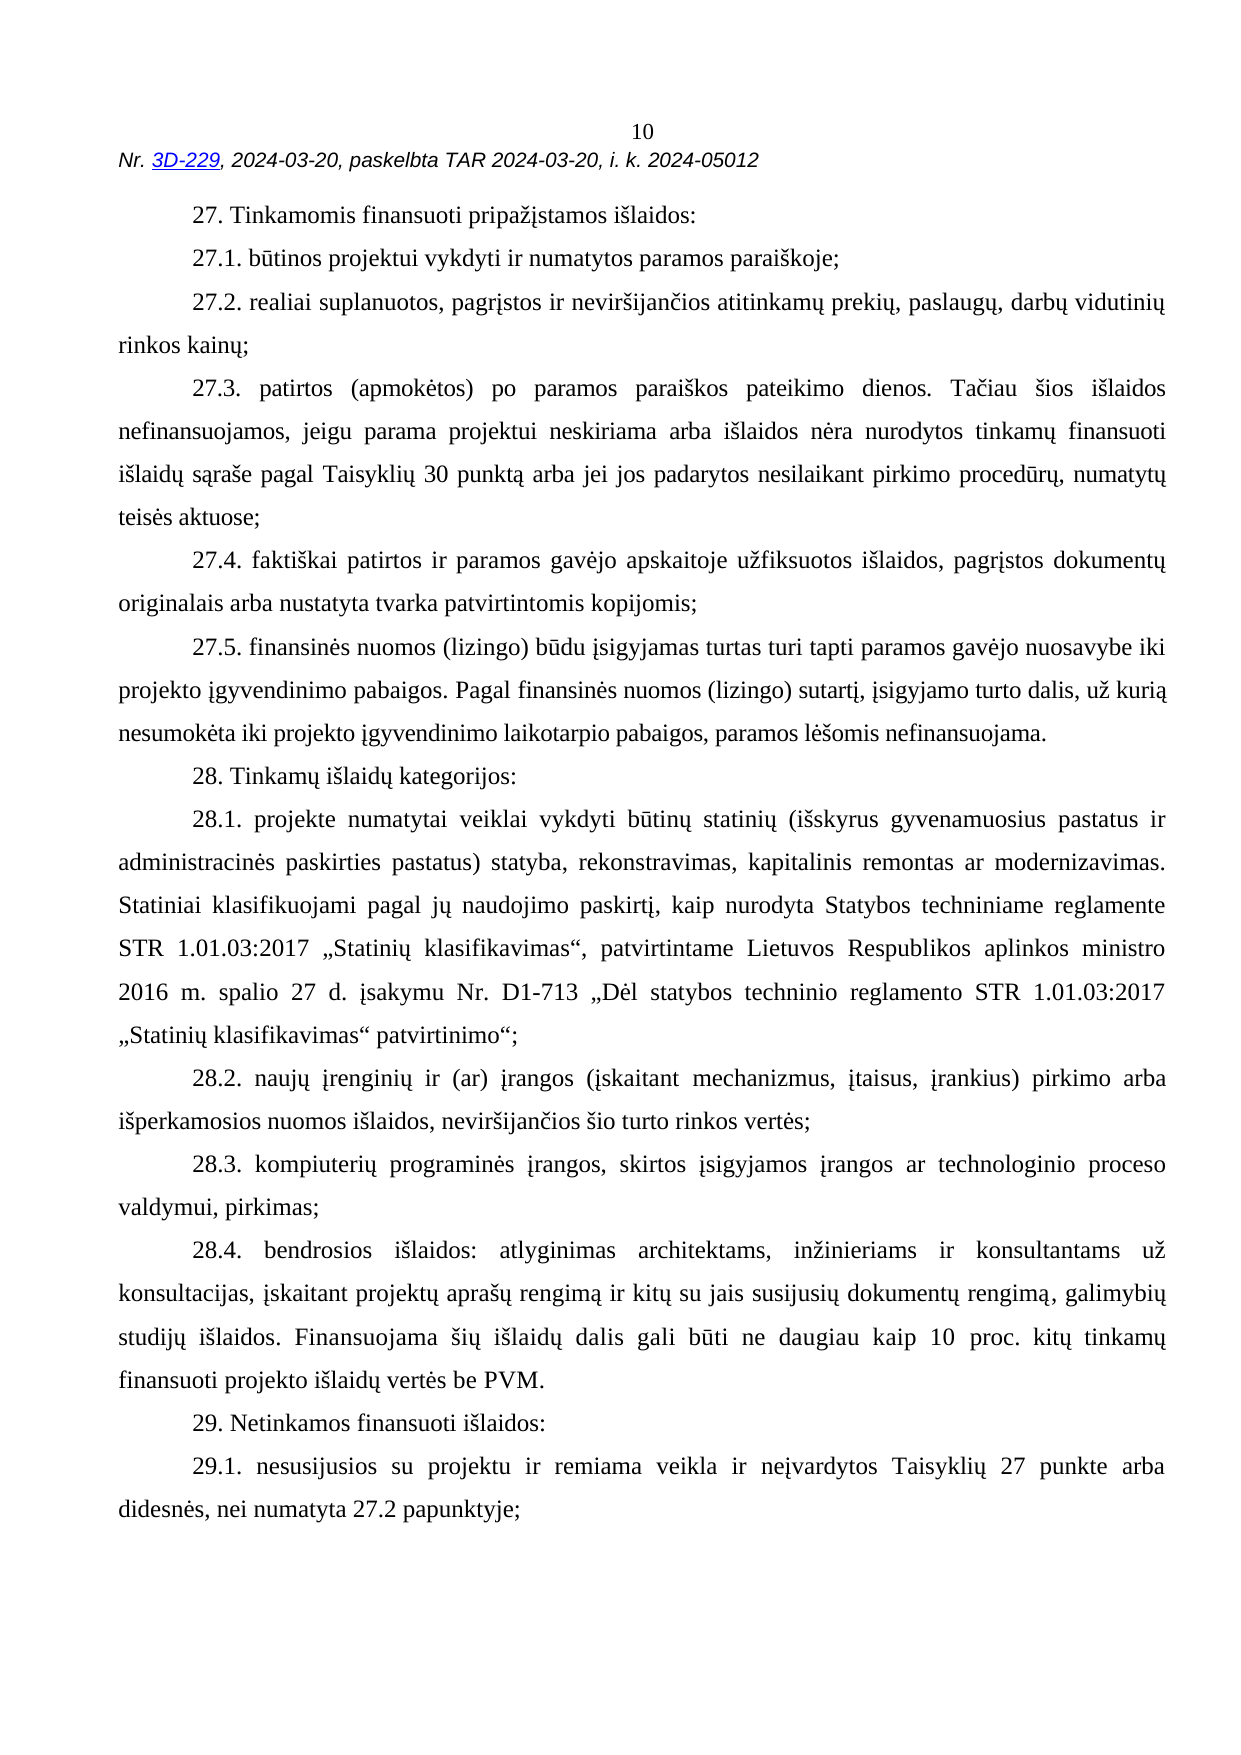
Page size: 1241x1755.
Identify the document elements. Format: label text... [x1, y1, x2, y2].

text 29. Netinkamos finansuoti išlaidos: [118, 1408, 1166, 1437]
text Nr. 3D-229, 2024-03-20, paskelbta TAR 2024-03-20, i. k. 2024-05012 [118, 148, 1166, 172]
text 28.3. kompiuterių programinės įrangos, skirtos įsigyjamos įrangos ar technologinio proceso valdymui, pirkimas; [118, 1149, 1166, 1221]
text 28.4. bendrosios išlaidos: atlyginimas architektams, inžinieriams ir konsultantams už konsultacijas, įskaitant projektų aprašų rengimą ir kitų su jais susijusių dokumentų rengimą, galimybių studijų išlaidos. Finansuojama šių išlaidų dalis gali būti ne daugiau kaip 10 proc. kitų tinkamų finansuoti projekto išlaidų vertės be PVM. [118, 1235, 1166, 1393]
text 28.1. projekte numatytai veiklai vykdyti būtinų statinių (išskyrus gyvenamuosius pastatus ir administracinės paskirties pastatus) statyba, rekonstravimas, kapitalinis remontas ar modernizavimas. Statiniai klasifikuojami pagal jų naudojimo paskirtį, kaip nurodyta Statybos techniniame reglamente STR 1.01.03:2017 „Statinių klasifikavimas“, patvirtintame Lietuvos Respublikos aplinkos ministro 2016 m. spalio 27 d. įsakymu Nr. D1-713 „Dėl statybos techninio reglamento STR 1.01.03:2017 „Statinių klasifikavimas“ patvirtinimo“; [118, 804, 1166, 1048]
text 29.1. nesusijusios su projektu ir remiama veikla ir neįvardytos Taisyklių 27 punkte arba didesnės, nei numatyta 27.2 papunktyje; [118, 1451, 1166, 1523]
text 27.3. patirtos (apmokėtos) po paramos paraiškos pateikimo dienos. Tačiau šios išlaidos nefinansuojamos, jeigu parama projektui neskiriama arba išlaidos nėra nurodytos tinkamų finansuoti išlaidų sąraše pagal Taisyklių 30 punktą arba jei jos padarytos nesilaikant pirkimo procedūrų, numatytų teisės aktuose; [118, 373, 1166, 531]
text 27.2. realiai suplanuotos, pagrįstos ir neviršijančios atitinkamų prekių, paslaugų, darbų vidutinių rinkos kainų; [118, 287, 1166, 358]
text 28. Tinkamų išlaidų kategorijos: [118, 761, 1166, 790]
text 27. Tinkamomis finansuoti pripažįstamos išlaidos: [118, 200, 1166, 229]
text 27.4. faktiškai patirtos ir paramos gavėjo apskaitoje užfiksuotos išlaidos, pagrįstos dokumentų originalais arba nustatyta tvarka patvirtintomis kopijomis; [118, 545, 1166, 617]
text 27.1. būtinos projektui vykdyti ir numatytos paramos paraiškoje; [118, 243, 1166, 272]
text 28.2. naujų įrenginių ir (ar) įrangos (įskaitant mechanizmus, įtaisus, įrankius) pirkimo arba išperkamosios nuomos išlaidos, neviršijančios šio turto rinkos vertės; [118, 1063, 1166, 1135]
text 27.5. finansinės nuomos (lizingo) būdu įsigyjamas turtas turi tapti paramos gavėjo nuosavybe iki projekto įgyvendinimo pabaigos. Pagal finansinės nuomos (lizingo) sutartį, įsigyjamo turto dalis, už kurią nesumokėta iki projekto įgyvendinimo laikotarpio pabaigos, paramos lėšomis nefinansuojama. [118, 632, 1166, 747]
